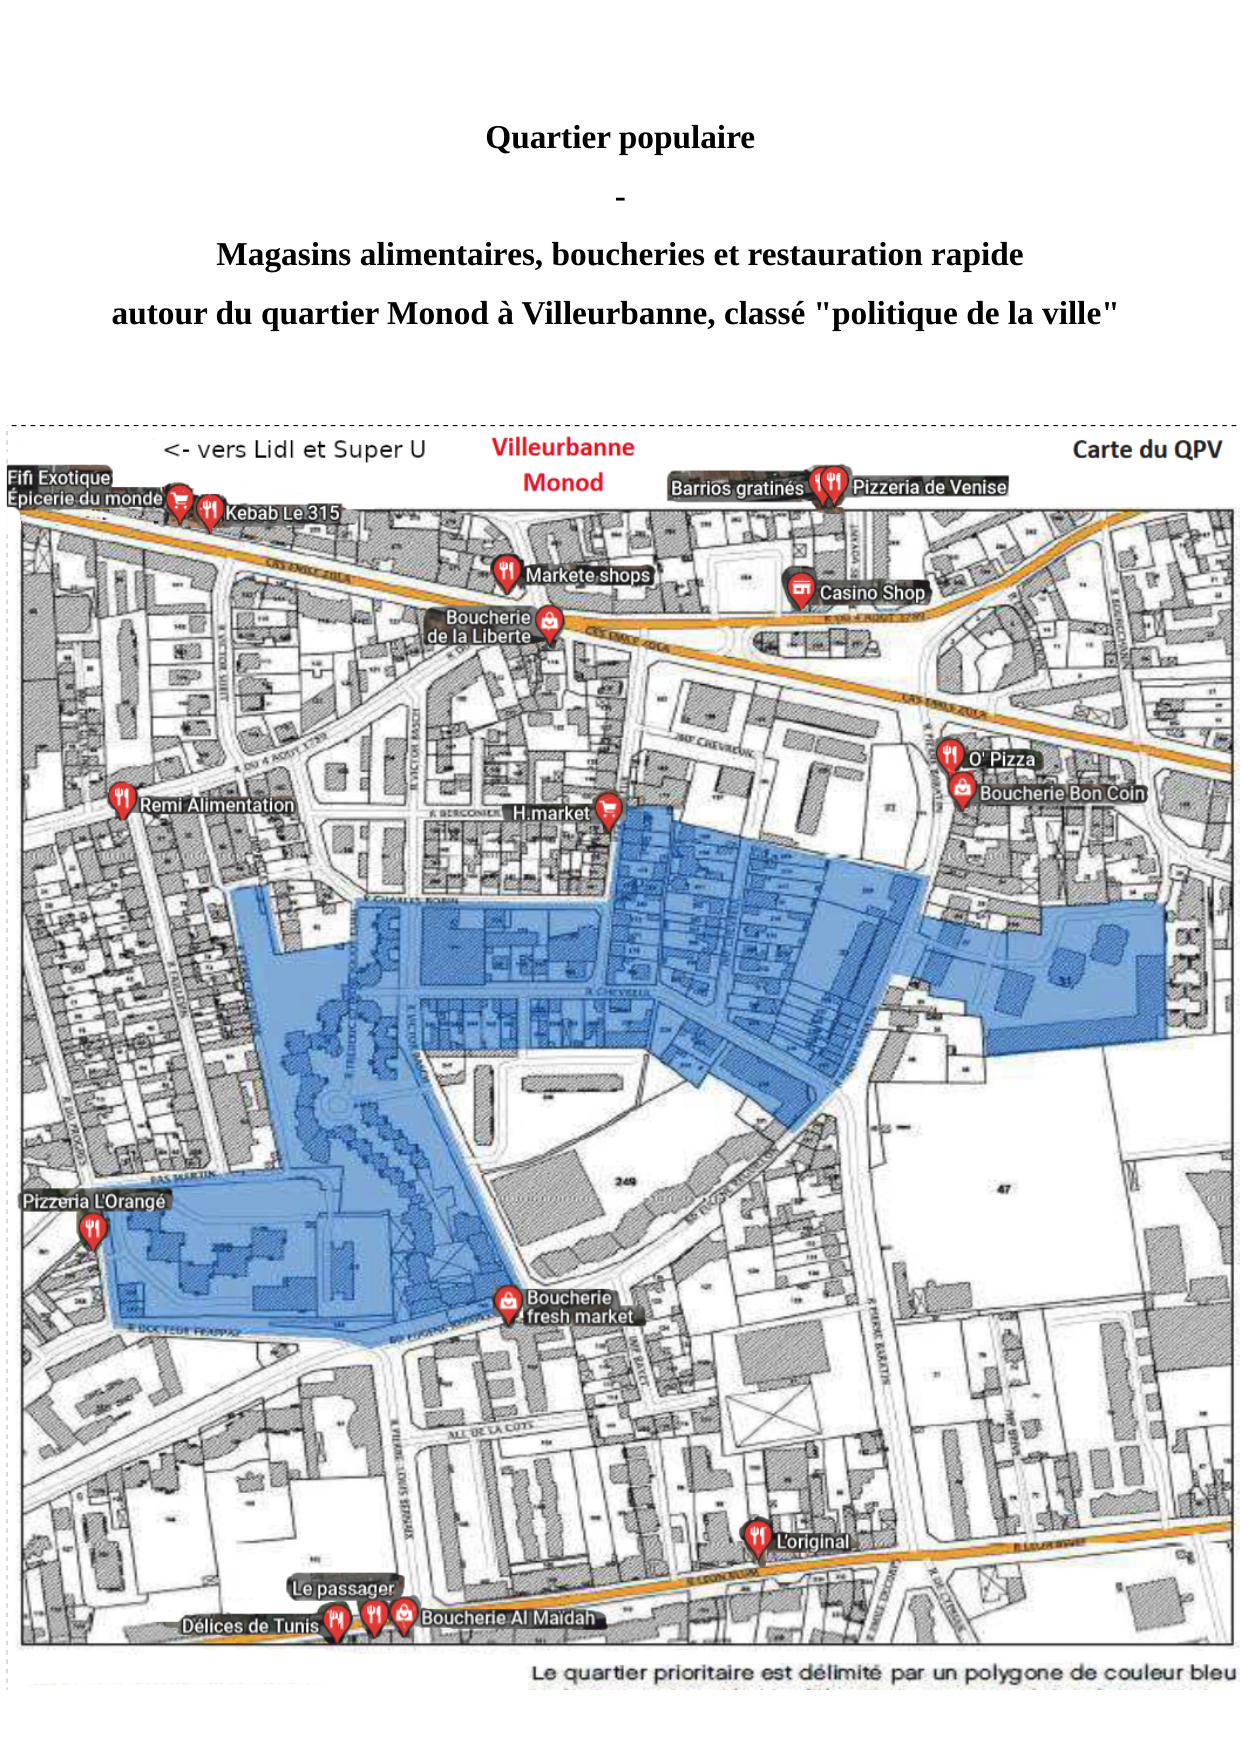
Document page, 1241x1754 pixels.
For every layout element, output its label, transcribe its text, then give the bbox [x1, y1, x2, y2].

text autour du quartier Monod à Villeurbanne, classé "politique de la ville" [0, 293, 1240, 332]
picture [6, 425, 1240, 1690]
text Quartier populaire [0, 117, 1240, 156]
text - [0, 176, 1240, 214]
text Magasins alimentaires, boucheries et restauration rapide [0, 234, 1240, 273]
